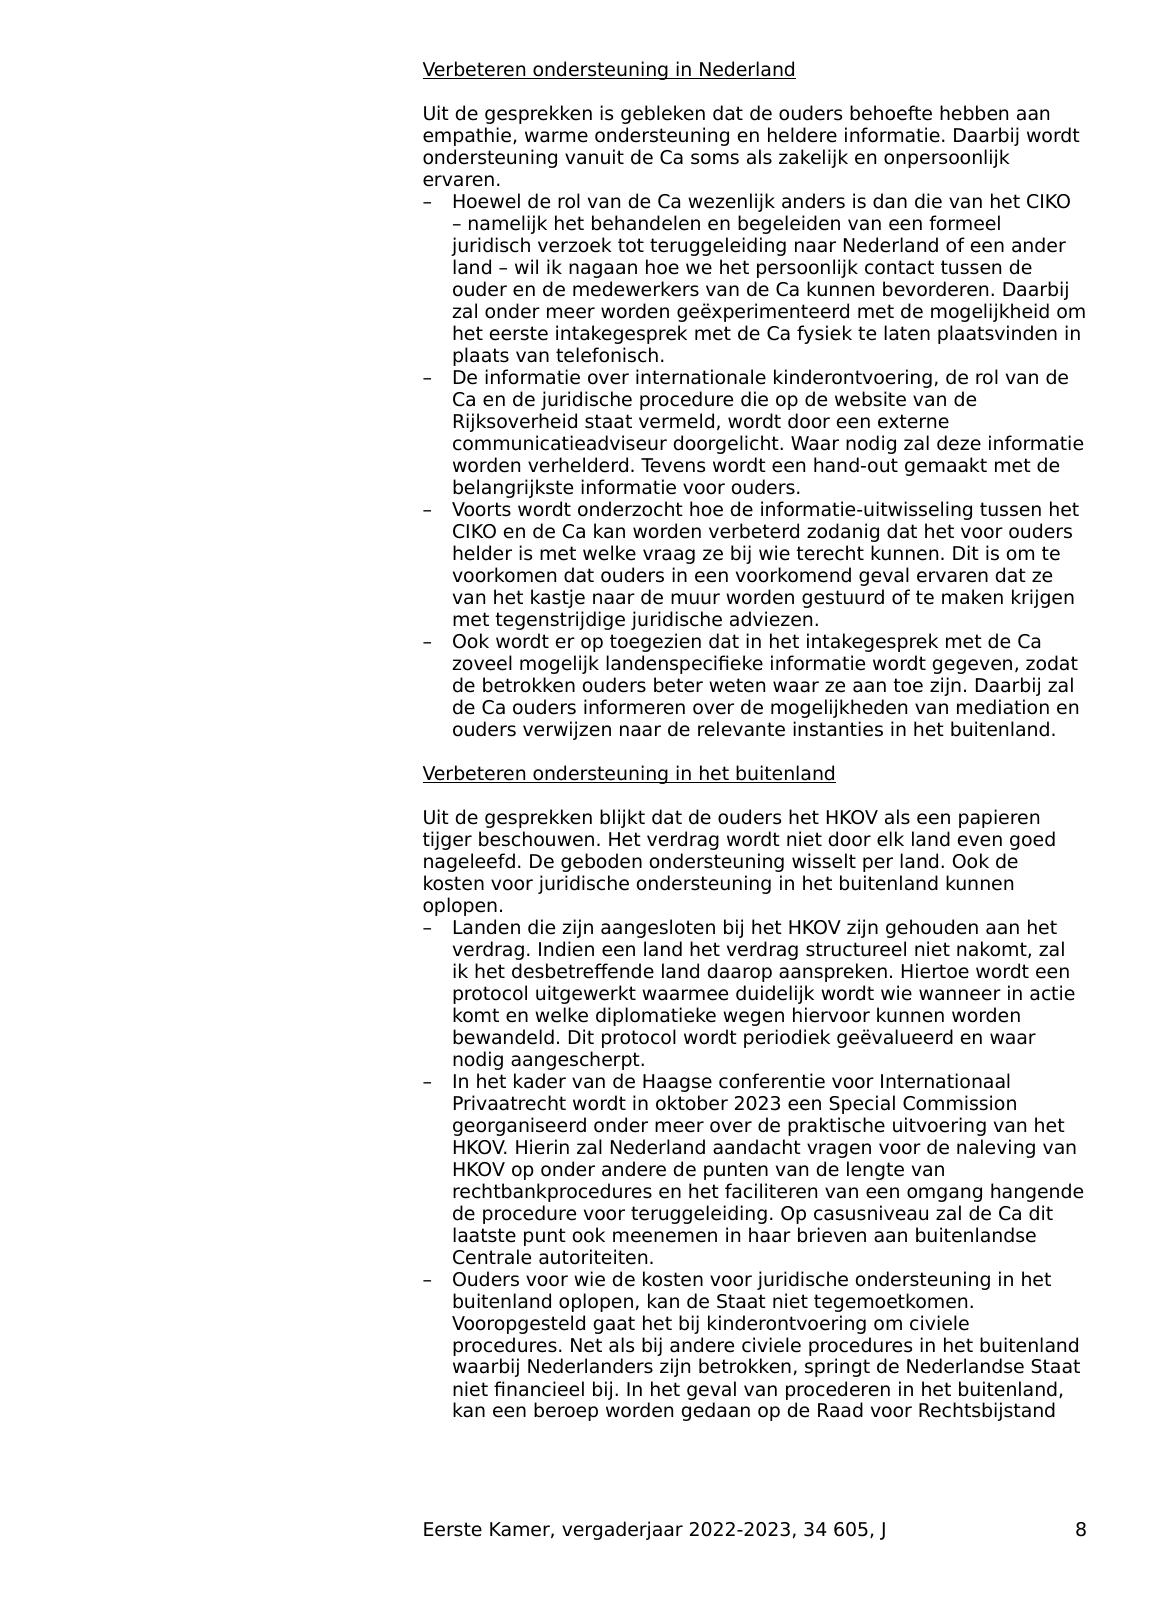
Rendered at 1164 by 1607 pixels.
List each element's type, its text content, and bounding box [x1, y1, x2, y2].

text Uit de gesprekken is gebleken dat de ouders behoefte hebben aan empathie, warme ondersteuning en heldere informatie. Daarbij wordt ondersteuning vanuit de Ca soms als zakelijk en onpersoonlijk ervaren. [422, 103, 1087, 191]
subtitle Verbeteren ondersteuning in het buitenland [422, 763, 1087, 785]
text – Hoewel de rol van de Ca wezenlijk anders is dan die van het CIKO – namelijk het behandelen en begeleiden van een formeel juridisch verzoek tot teruggeleiding naar Nederland of een ander land – wil ik nagaan hoe we het persoonlijk contact tussen de ouder en de medewerkers van de Ca kunnen bevorderen. Daarbij zal onder meer worden geëxperimenteerd met de mogelijkheid om het eerste intakegesprek met de Ca fysiek te laten plaatsvinden in plaats van telefonisch. [422, 191, 1087, 367]
subtitle Verbeteren ondersteuning in Nederland [422, 59, 1087, 81]
text – Voorts wordt onderzocht hoe de informatie-uitwisseling tussen het CIKO en de Ca kan worden verbeterd zodanig dat het voor ouders helder is met welke vraag ze bij wie terecht kunnen. Dit is om te voorkomen dat ouders in een voorkomend geval ervaren dat ze van het kastje naar de muur worden gestuurd of te maken krijgen met tegenstrijdige juridische adviezen. [422, 499, 1087, 631]
text Uit de gesprekken blijkt dat de ouders het HKOV als een papieren tijger beschouwen. Het verdrag wordt niet door elk land even goed nageleefd. De geboden ondersteuning wisselt per land. Ook de kosten voor juridische ondersteuning in het buitenland kunnen oplopen. [422, 807, 1087, 917]
text – In het kader van de Haagse conferentie voor Internationaal Privaatrecht wordt in oktober 2023 een Special Commission georganiseerd onder meer over de praktische uitvoering van het HKOV. Hierin zal Nederland aandacht vragen voor de naleving van HKOV op onder andere de punten van de lengte van rechtbankprocedures en het faciliteren van een omgang hangende de procedure voor teruggeleiding. Op casusniveau zal de Ca dit laatste punt ook meenemen in haar brieven aan buitenlandse Centrale autoriteiten. [422, 1071, 1087, 1268]
text – Landen die zijn aangesloten bij het HKOV zijn gehouden aan het verdrag. Indien een land het verdrag structureel niet nakomt, zal ik het desbetreffende land daarop aanspreken. Hiertoe wordt een protocol uitgewerkt waarmee duidelijk wordt wie wanneer in actie komt en welke diplomatieke wegen hiervoor kunnen worden bewandeld. Dit protocol wordt periodiek geëvalueerd en waar nodig aangescherpt. [422, 917, 1087, 1071]
text – Ouders voor wie de kosten voor juridische ondersteuning in het buitenland oplopen, kan de Staat niet tegemoetkomen. Vooropgesteld gaat het bij kinderontvoering om civiele procedures. Net als bij andere civiele procedures in het buitenland waarbij Nederlanders zijn betrokken, springt de Nederlandse Staat niet financieel bij. In het geval van procederen in het buitenland, kan een beroep worden gedaan op de Raad voor Rechtsbijstand [422, 1268, 1087, 1422]
text – De informatie over internationale kinderontvoering, de rol van de Ca en de juridische procedure die op de website van de Rijksoverheid staat vermeld, wordt door een externe communicatieadviseur doorgelicht. Waar nodig zal deze informatie worden verhelderd. Tevens wordt een hand-out gemaakt met de belangrijkste informatie voor ouders. [422, 367, 1087, 499]
text – Ook wordt er op toegezien dat in het intakegesprek met de Ca zoveel mogelijk landenspecifieke informatie wordt gegeven, zodat de betrokken ouders beter weten waar ze aan toe zijn. Daarbij zal de Ca ouders informeren over de mogelijkheden van mediation en ouders verwijzen naar de relevante instanties in het buitenland. [422, 631, 1087, 741]
